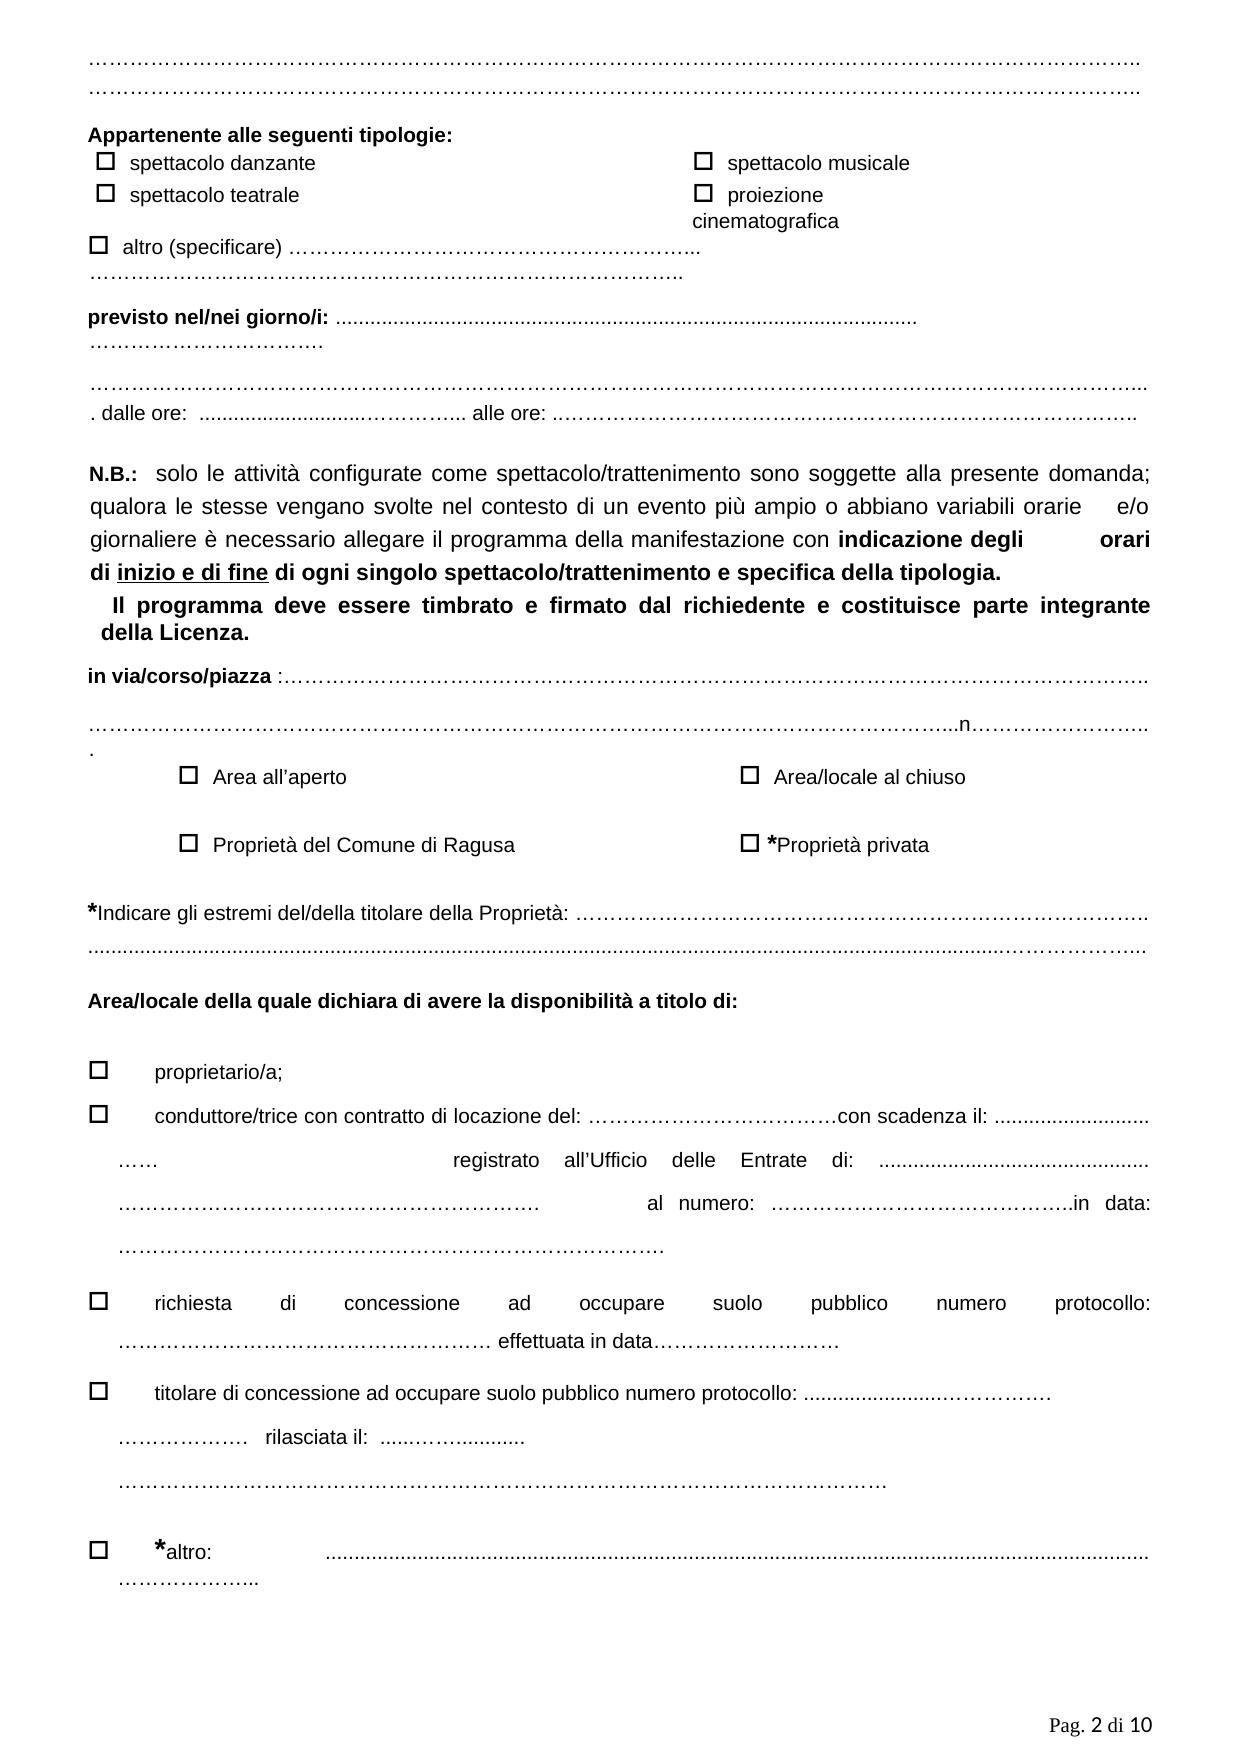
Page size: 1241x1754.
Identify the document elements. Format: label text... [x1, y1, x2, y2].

text …………………………………………………………………………………………………………………………………….. [87, 75, 1152, 99]
text Appartenente alle seguenti tipologie: [87, 123, 1152, 147]
table_header Area all’aperto [178, 762, 738, 809]
text …………………………………………………………………………………………………………………………………….... dalle ore: .............................…………... alle ore: ..……………………………………………………………………….. [89, 371, 1151, 424]
table_header Area/locale al chiuso [739, 762, 1011, 809]
list *altro: ...............................................................................................................................................………………... [87, 1532, 1152, 1590]
text ...............................................................................................................................................................………………... [87, 934, 1152, 958]
text Area/locale della quale dichiara di avere la disponibilità a titolo di: [87, 989, 1152, 1013]
table_header spettacolo danzante [94, 148, 692, 180]
table_header spettacolo musicale [692, 148, 978, 180]
list titolare di concessione ad occupare suolo pubblico numero protocollo: ........................…………….………………. rilasciata il: ......……............………………………………………………………………………………………………… [87, 1381, 1152, 1492]
list proprietario/a; [87, 1060, 1152, 1085]
table_cell Proprietà del Comune di Ragusa [178, 809, 738, 860]
list conduttore/trice con contratto di locazione del: ………………………………con scadenza il: ...........................…… registrato all’Ufficio delle Entrate di: ...............................................……………………………………………………. al numero: ……………………………………..in data:……………………………………………………………………. [87, 1104, 1152, 1258]
text altro (specificare) …………………………………………………...………………………………………………………………………….. [87, 234, 1152, 284]
text …………………………………………………………………………………………………………………………………….. [87, 45, 1152, 69]
text ……………………………………………………………………………………………………………...n……………………... [87, 712, 1152, 760]
table_cell  *Proprietà privata [739, 809, 1011, 860]
table_cell spettacolo teatrale [94, 180, 692, 234]
list richiesta di concessione ad occupare suolo pubblico numero protocollo:……………………………………………… effettuata in data……………………… [87, 1291, 1152, 1353]
text *Indicare gli estremi del/della titolare della Proprietà: ……………………………………………………………………….. [87, 897, 1152, 926]
text in via/corso/piazza :…………………………………………………………………………………………………………….. [87, 664, 1152, 688]
table_cell proiezione cinematografica [692, 180, 978, 234]
text previsto nel/nei giorno/i: .....................................................................................................……………………………. [87, 305, 1152, 353]
text Il programma deve essere timbrato e firmato dal richiedente e costituisce parte integrante della Licenza. [101, 592, 1152, 645]
text N.B.: solo le attività configurate come spettacolo/trattenimento sono soggette alla presente domanda; qualora le stesse vengano svolte nel contesto di un evento più ampio o abbiano variabili orarie e/o giornaliere è necessario allegare il programma della manifestazione con indicazione degli orari di inizio e di fine di ogni singolo spettacolo/trattenimento e specifica della tipologia. [89, 460, 1151, 585]
